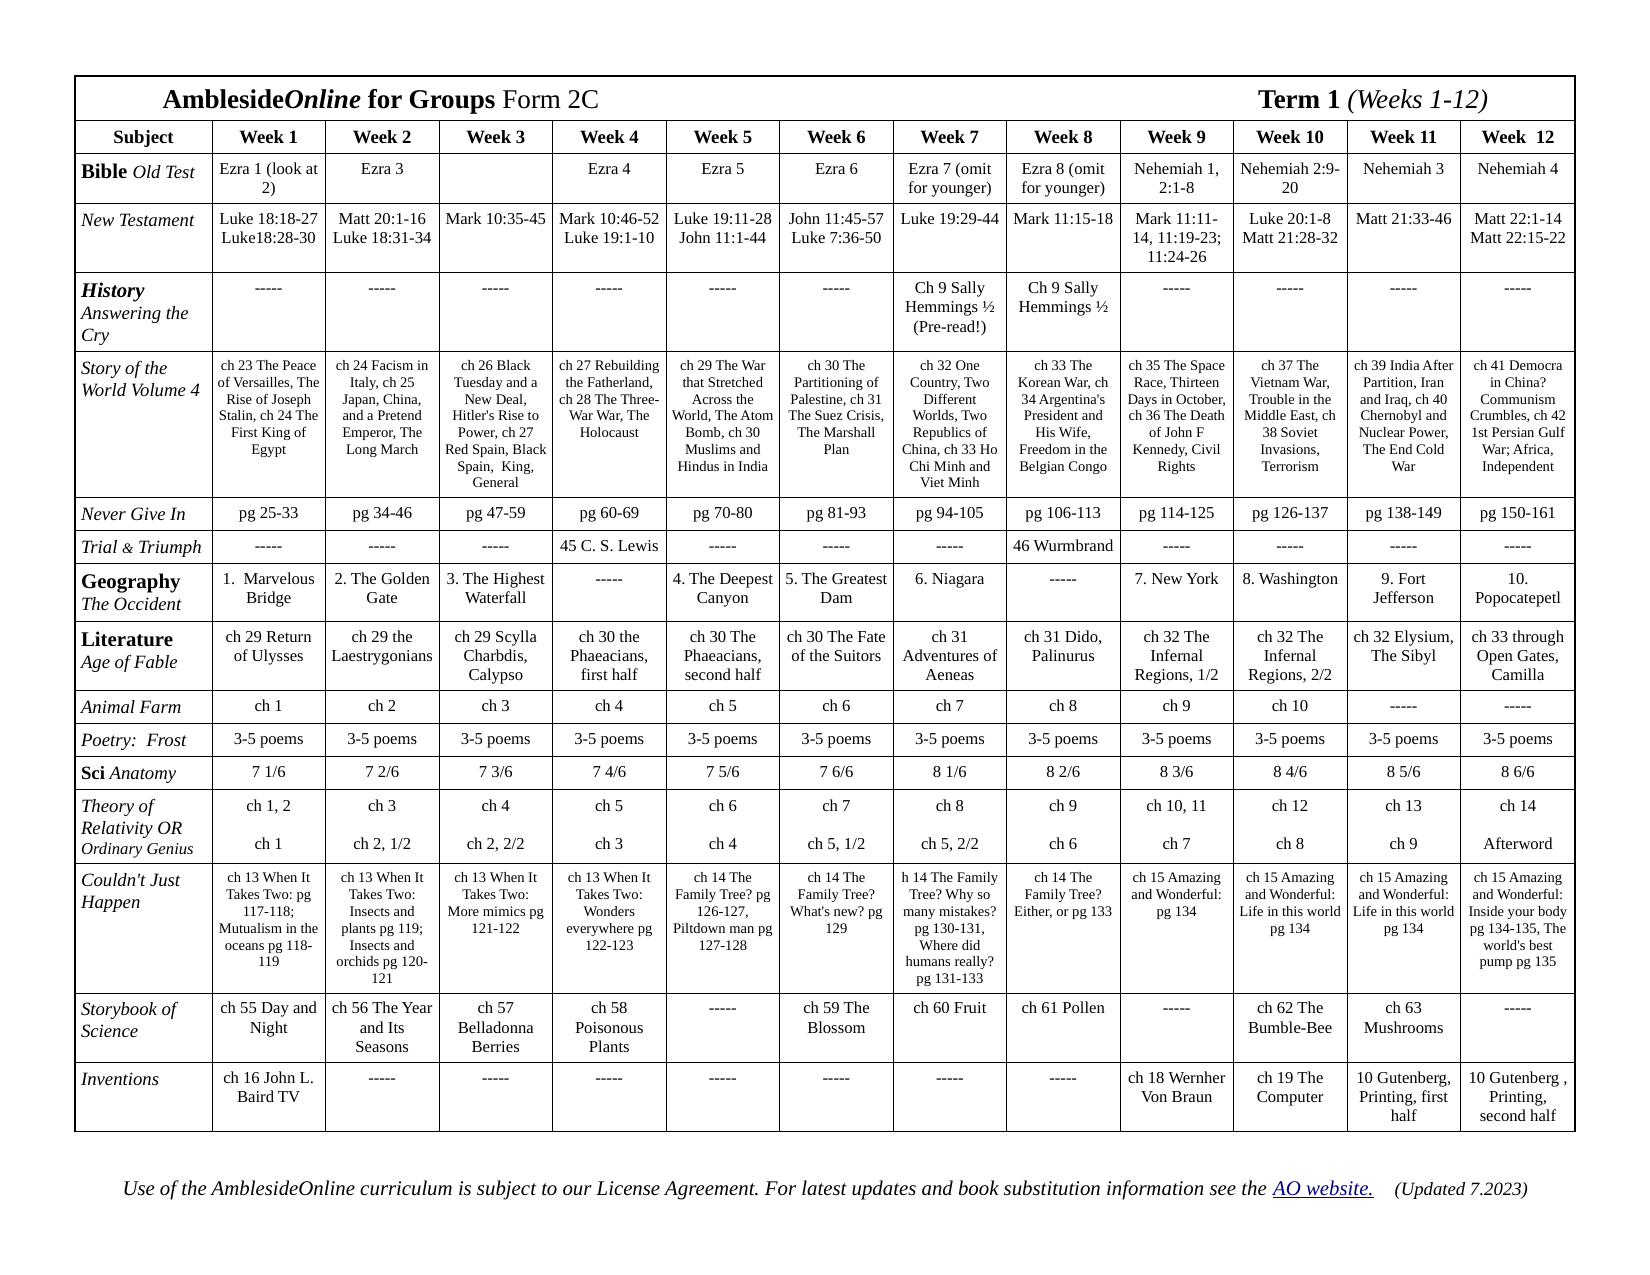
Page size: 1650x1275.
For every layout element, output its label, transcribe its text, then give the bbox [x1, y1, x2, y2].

table_cell 7 5/6 [667, 757, 779, 789]
table_cell Story of the World Volume 4 [76, 352, 212, 497]
table_cell 3-5 poems [667, 724, 779, 756]
table_cell ch 1 [213, 691, 325, 723]
table_cell ch 5 [667, 691, 779, 723]
table_cell 2. The Golden Gate [326, 564, 439, 621]
table_cell 4. The Deepest Canyon [667, 564, 779, 621]
table_cell Week 6 [780, 121, 893, 153]
table_cell ch 33 through Open Gates, Camilla [1461, 622, 1574, 690]
table_cell ch 7 ch 5, 1/2 [780, 790, 893, 863]
table_cell Inventions [76, 1063, 212, 1131]
table_cell Ch 9 Sally Hemmings ½ (Pre-read!) [894, 273, 1006, 351]
table_cell 6. Niagara [894, 564, 1006, 621]
table_cell ch 6 [780, 691, 893, 723]
table_cell 7 4/6 [553, 757, 666, 789]
table_cell ----- [780, 273, 893, 351]
table_cell Week 9 [1121, 121, 1233, 153]
table_cell ch 37 The Vietnam War, Trouble in the Middle East, ch 38 Soviet Invasions, Terrorism [1234, 352, 1347, 497]
table_cell Animal Farm [76, 691, 212, 723]
table_cell 3-5 poems [213, 724, 325, 756]
table_cell ch 14 The Family Tree? What's new? pg 129 [780, 864, 893, 992]
table_cell ch 30 The Phaeacians, second half [667, 622, 779, 690]
table_cell Ezra 8 (omit for younger) [1007, 154, 1120, 203]
table_cell Theory of Relativity OR Ordinary Genius [76, 790, 212, 863]
table_cell ch 19 The Computer [1234, 1063, 1347, 1131]
table_cell ----- [553, 1063, 666, 1131]
table_cell ch 31 Adventures of Aeneas [894, 622, 1006, 690]
table_cell ch 2 [326, 691, 439, 723]
table_cell Ezra 3 [326, 154, 439, 203]
table_cell ----- [1234, 273, 1347, 351]
table_cell 7 3/6 [440, 757, 552, 789]
table_cell Trial & Triumph [76, 531, 212, 563]
table_cell ch 8 ch 5, 2/2 [894, 790, 1006, 863]
table_cell 7 1/6 [213, 757, 325, 789]
table_cell Luke 18:18-27 Luke18:28-30 [213, 204, 325, 272]
table_cell ----- [1348, 531, 1460, 563]
table_cell ----- [1461, 273, 1574, 351]
table_cell New Testament [76, 204, 212, 272]
table_cell 8 4/6 [1234, 757, 1347, 789]
table_cell Luke 20:1-8 Matt 21:28-32 [1234, 204, 1347, 272]
table_cell 5. The Greatest Dam [780, 564, 893, 621]
table_cell ch 16 John L. Baird TV [213, 1063, 325, 1131]
table_cell Ezra 1 (look at 2) [213, 154, 325, 203]
table_cell 3-5 poems [1121, 724, 1233, 756]
table_cell Geography The Occident [76, 564, 212, 621]
table_cell ch 29 the Laestrygonians [326, 622, 439, 690]
table_cell ch 26 Black Tuesday and a New Deal, Hitler's Rise to Power, ch 27 Red Spain, Black Spain, King, General [440, 352, 552, 497]
table_cell ch 27 Rebuilding the Fatherland, ch 28 The Three-War War, The Holocaust [553, 352, 666, 497]
table_cell Nehemiah 3 [1348, 154, 1460, 203]
table_cell ch 32 The Infernal Regions, 2/2 [1234, 622, 1347, 690]
table_cell ch 13 When It Takes Two: Wonders everywhere pg 122-123 [553, 864, 666, 992]
table_cell ----- [326, 273, 439, 351]
table_cell [440, 154, 552, 203]
table_cell Week 7 [894, 121, 1006, 153]
table_cell ch 3 ch 2, 1/2 [326, 790, 439, 863]
table_cell ch 13 When It Takes Two: pg 117-118; Mutualism in the oceans pg 118-119 [213, 864, 325, 992]
table_cell ch 29 Return of Ulysses [213, 622, 325, 690]
table_cell ----- [667, 1063, 779, 1131]
table_cell Nehemiah 1, 2:1-8 [1121, 154, 1233, 203]
table_cell Bible Old Test [76, 154, 212, 203]
table_cell 7. New York [1121, 564, 1233, 621]
table_cell ch 4 [553, 691, 666, 723]
table_cell Ezra 5 [667, 154, 779, 203]
table_cell 45 C. S. Lewis [553, 531, 666, 563]
table_cell ----- [780, 1063, 893, 1131]
table_cell ----- [440, 531, 552, 563]
table_cell ch 3 [440, 691, 552, 723]
table_cell 7 6/6 [780, 757, 893, 789]
table_cell Week 11 [1348, 121, 1460, 153]
table_cell ----- [553, 273, 666, 351]
table_cell Ezra 6 [780, 154, 893, 203]
table_cell Mark 11:11-14, 11:19-23; 11:24-26 [1121, 204, 1233, 272]
table_cell ----- [1461, 994, 1574, 1062]
table_cell 3. The Highest Waterfall [440, 564, 552, 621]
table_cell Poetry: Frost [76, 724, 212, 756]
table_cell Never Give In [76, 498, 212, 530]
table_cell ch 61 Pollen [1007, 994, 1120, 1062]
table_cell ----- [1461, 691, 1574, 723]
table_cell 1. Marvelous Bridge [213, 564, 325, 621]
table_cell Week 10 [1234, 121, 1347, 153]
table_cell ch 59 The Blossom [780, 994, 893, 1062]
table_cell ch 6 ch 4 [667, 790, 779, 863]
table_cell pg 25-33 [213, 498, 325, 530]
table_cell ch 15 Amazing and Wonderful: Inside your body pg 134-135, The world's best pump pg 135 [1461, 864, 1574, 992]
table_cell pg 60-69 [553, 498, 666, 530]
table_cell ----- [1121, 531, 1233, 563]
table_cell 8 1/6 [894, 757, 1006, 789]
table_cell Ezra 7 (omit for younger) [894, 154, 1006, 203]
table_cell pg 126-137 [1234, 498, 1347, 530]
table_cell ch 62 The Bumble-Bee [1234, 994, 1347, 1062]
table_cell ch 5 ch 3 [553, 790, 666, 863]
table_cell pg 81-93 [780, 498, 893, 530]
table_cell 8 6/6 [1461, 757, 1574, 789]
table_cell 3-5 poems [553, 724, 666, 756]
table_cell ch 29 The War that Stretched Across the World, The Atom Bomb, ch 30 Muslims and Hindus in India [667, 352, 779, 497]
table_cell History Answering the Cry [76, 273, 212, 351]
table_cell ch 56 The Year and Its Seasons [326, 994, 439, 1062]
table_cell ----- [667, 273, 779, 351]
table_cell 7 2/6 [326, 757, 439, 789]
table_cell 3-5 poems [1348, 724, 1460, 756]
table_cell ----- [667, 994, 779, 1062]
table_cell ch 35 The Space Race, Thirteen Days in October, ch 36 The Death of John F Kennedy, Civil Rights [1121, 352, 1233, 497]
table_cell ch 57 Belladonna Berries [440, 994, 552, 1062]
table_cell ----- [440, 273, 552, 351]
table_cell ch 30 The Partitioning of Palestine, ch 31 The Suez Crisis, The Marshall Plan [780, 352, 893, 497]
table_cell 8 5/6 [1348, 757, 1460, 789]
table_cell 3-5 poems [1461, 724, 1574, 756]
table_cell ----- [1461, 531, 1574, 563]
table_cell ----- [440, 1063, 552, 1131]
table_cell ch 63 Mushrooms [1348, 994, 1460, 1062]
table_cell 10. Popocatepetl [1461, 564, 1574, 621]
table_cell Matt 20:1-16 Luke 18:31-34 [326, 204, 439, 272]
table_cell ch 30 the Phaeacians, first half [553, 622, 666, 690]
table_cell ch 30 The Fate of the Suitors [780, 622, 893, 690]
table_cell Week 4 [553, 121, 666, 153]
table_cell ch 1, 2 ch 1 [213, 790, 325, 863]
table_cell ch 39 India After Partition, Iran and Iraq, ch 40 Chernobyl and Nuclear Power, The End Cold War [1348, 352, 1460, 497]
table_cell ch 31 Dido, Palinurus [1007, 622, 1120, 690]
table_cell pg 70-80 [667, 498, 779, 530]
table_cell 3-5 poems [326, 724, 439, 756]
table_cell pg 94-105 [894, 498, 1006, 530]
table_cell Week 3 [440, 121, 552, 153]
table_cell 3-5 poems [894, 724, 1006, 756]
table_cell ch 12 ch 8 [1234, 790, 1347, 863]
table_cell ----- [213, 273, 325, 351]
table_cell 3-5 poems [1007, 724, 1120, 756]
table_cell ----- [553, 564, 666, 621]
table_cell 8 2/6 [1007, 757, 1120, 789]
table_cell ----- [780, 531, 893, 563]
table_cell ch 32 Elysium, The Sibyl [1348, 622, 1460, 690]
table_cell ch 13 ch 9 [1348, 790, 1460, 863]
table_cell ch 15 Amazing and Wonderful: Life in this world pg 134 [1234, 864, 1347, 992]
table_cell ch 23 The Peace of Versailles, The Rise of Joseph Stalin, ch 24 The First King of Egypt [213, 352, 325, 497]
table_cell ch 10, 11 ch 7 [1121, 790, 1233, 863]
table_cell ch 15 Amazing and Wonderful: Life in this world pg 134 [1348, 864, 1460, 992]
table_cell ----- [326, 1063, 439, 1131]
table_cell ----- [1007, 1063, 1120, 1131]
table_cell ch 24 Facism in Italy, ch 25 Japan, China, and a Pretend Emperor, The Long March [326, 352, 439, 497]
table_cell ----- [1348, 691, 1460, 723]
table_cell Luke 19:29-44 [894, 204, 1006, 272]
table_cell Luke 19:11-28 John 11:1-44 [667, 204, 779, 272]
table_cell Ezra 4 [553, 154, 666, 203]
table_cell ----- [213, 531, 325, 563]
table_cell ch 15 Amazing and Wonderful: pg 134 [1121, 864, 1233, 992]
table_cell 9. Fort Jefferson [1348, 564, 1460, 621]
table_cell ch 14 The Family Tree? Either, or pg 133 [1007, 864, 1120, 992]
table_cell ch 32 One Country, Two Different Worlds, Two Republics of China, ch 33 Ho Chi Minh and Viet Minh [894, 352, 1006, 497]
table_cell h 14 The Family Tree? Why so many mistakes? pg 130-131, Where did humans really? pg 131-133 [894, 864, 1006, 992]
table_cell Matt 22:1-14 Matt 22:15-22 [1461, 204, 1574, 272]
table_cell Matt 21:33-46 [1348, 204, 1460, 272]
table_header AmblesideOnline for Groups Form 2C Term 1 (Weeks 1-12) [76, 77, 1574, 120]
table_cell Mark 11:15-18 [1007, 204, 1120, 272]
table_cell ch 41 Democra in China? Communism Crumbles, ch 42 1st Persian Gulf War; Africa, Independent [1461, 352, 1574, 497]
table_cell ch 29 Scylla Charbdis, Calypso [440, 622, 552, 690]
table_cell 10 Gutenberg , Printing, second half [1461, 1063, 1574, 1131]
table_cell Nehemiah 4 [1461, 154, 1574, 203]
table_cell Subject [76, 121, 212, 153]
table_cell pg 150-161 [1461, 498, 1574, 530]
table_cell ch 4 ch 2, 2/2 [440, 790, 552, 863]
table_cell ch 32 The Infernal Regions, 1/2 [1121, 622, 1233, 690]
table_cell Week 12 [1461, 121, 1574, 153]
table_cell John 11:45-57 Luke 7:36-50 [780, 204, 893, 272]
table_cell ch 8 [1007, 691, 1120, 723]
table_cell ----- [1121, 994, 1233, 1062]
table_cell ch 10 [1234, 691, 1347, 723]
table_cell ch 9 ch 6 [1007, 790, 1120, 863]
table_cell Mark 10:46-52 Luke 19:1-10 [553, 204, 666, 272]
table_cell Week 2 [326, 121, 439, 153]
table_cell ch 60 Fruit [894, 994, 1006, 1062]
table_cell 8. Washington [1234, 564, 1347, 621]
table_cell Ch 9 Sally Hemmings ½ [1007, 273, 1120, 351]
table_cell 3-5 poems [780, 724, 893, 756]
table_cell pg 34-46 [326, 498, 439, 530]
table_cell Literature Age of Fable [76, 622, 212, 690]
table_cell Week 1 [213, 121, 325, 153]
table_cell Mark 10:35-45 [440, 204, 552, 272]
table_cell ch 18 Wernher Von Braun [1121, 1063, 1233, 1131]
table_cell ch 7 [894, 691, 1006, 723]
table_cell pg 114-125 [1121, 498, 1233, 530]
table_cell pg 47-59 [440, 498, 552, 530]
table_cell ch 9 [1121, 691, 1233, 723]
table_cell 8 3/6 [1121, 757, 1233, 789]
table_cell Storybook of Science [76, 994, 212, 1062]
table_cell ----- [1121, 273, 1233, 351]
table_cell ch 55 Day and Night [213, 994, 325, 1062]
table_cell Week 8 [1007, 121, 1120, 153]
table_cell Week 5 [667, 121, 779, 153]
table_cell ----- [1348, 273, 1460, 351]
table_cell 3-5 poems [1234, 724, 1347, 756]
table_cell ch 14 Afterword [1461, 790, 1574, 863]
table_cell 10 Gutenberg, Printing, first half [1348, 1063, 1460, 1131]
table_cell ----- [1007, 564, 1120, 621]
table_cell ----- [667, 531, 779, 563]
table_cell ch 58 Poisonous Plants [553, 994, 666, 1062]
table_cell Nehemiah 2:9-20 [1234, 154, 1347, 203]
table_cell Sci Anatomy [76, 757, 212, 789]
table_cell 46 Wurmbrand [1007, 531, 1120, 563]
table_cell ch 33 The Korean War, ch 34 Argentina's President and His Wife, Freedom in the Belgian Congo [1007, 352, 1120, 497]
table_cell ch 13 When It Takes Two: Insects and plants pg 119; Insects and orchids pg 120-121 [326, 864, 439, 992]
table_cell 3-5 poems [440, 724, 552, 756]
table_cell ----- [326, 531, 439, 563]
table_cell pg 106-113 [1007, 498, 1120, 530]
table_cell Couldn't Just Happen [76, 864, 212, 992]
table_cell ch 13 When It Takes Two: More mimics pg 121-122 [440, 864, 552, 992]
table_cell ch 14 The Family Tree? pg 126-127, Piltdown man pg 127-128 [667, 864, 779, 992]
table_cell ----- [894, 531, 1006, 563]
table_cell pg 138-149 [1348, 498, 1460, 530]
table_cell ----- [894, 1063, 1006, 1131]
table_cell ----- [1234, 531, 1347, 563]
